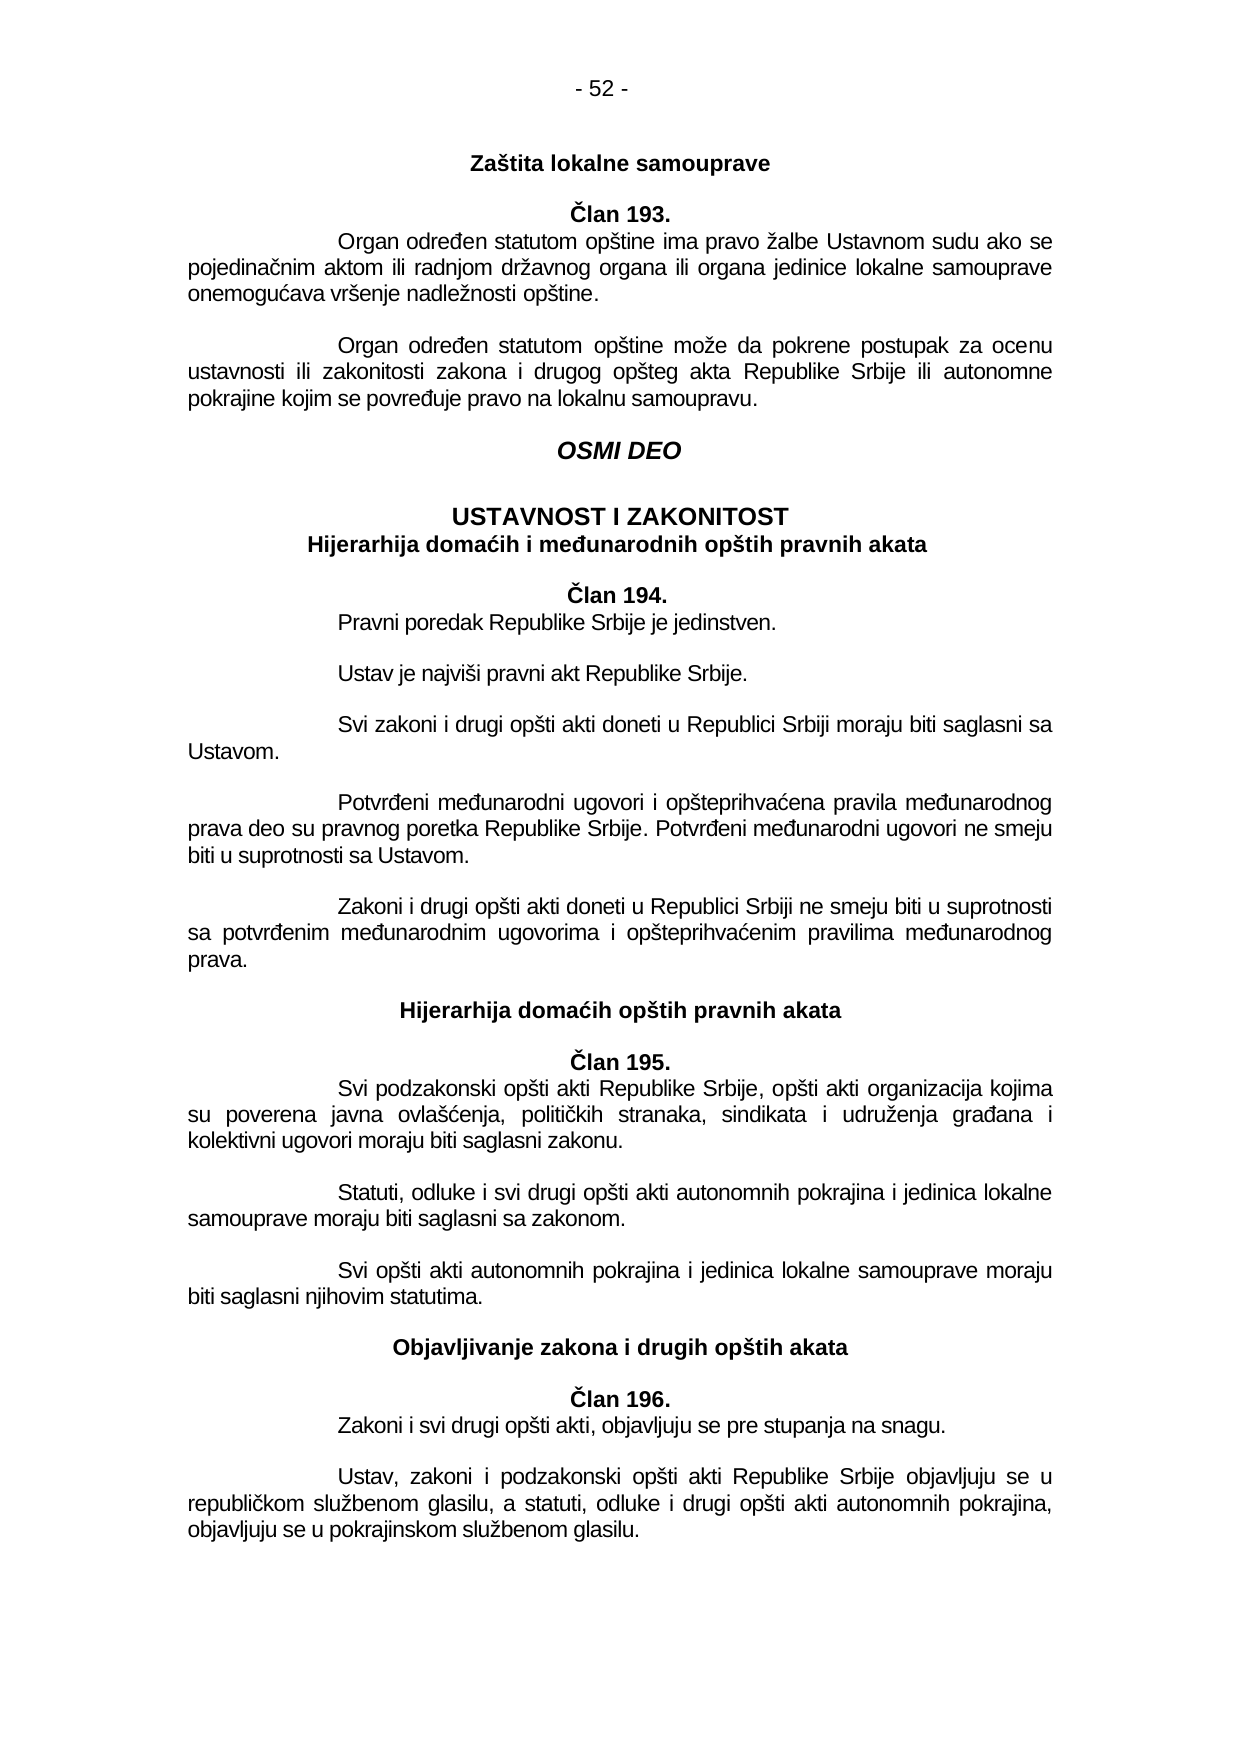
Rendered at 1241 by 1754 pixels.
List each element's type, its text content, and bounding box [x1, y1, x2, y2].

text Pravni poredak Republike Srbije je jedinstven. [187, 608, 1053, 635]
text Hijerarhija domaćih i međunarodnih opštih pravnih akata [262, 531, 978, 557]
text Potvrđeni međunarodni ugovori i opšteprihvaćena pravila međunarodnog prava deo su pravnog poretka Republike Srbije. Potvrđeni međunarodni ugovori ne smeju biti u suprotnosti sa Ustavom. [187, 789, 1053, 868]
text OSMI DEO [262, 436, 978, 464]
text Organ određen statutom opštine ima pravo žalbe Ustavnom sudu ako se pojedinačnim aktom ili radnjom državnog organa ili organa jedinice lokalne samouprave onemogućava vršenje nadležnosti opštine. [187, 228, 1053, 307]
text Svi opšti akti autonomnih pokrajina i jedinica lokalne samouprave moraju biti saglasni njihovim statutima. [187, 1257, 1053, 1309]
text Svi podzakonski opšti akti Republike Srbije, opšti akti organizacija kojima su poverena javna ovlašćenja, političkih stranaka, sindikata i udruženja građana i kolektivni ugovori moraju biti saglasni zakonu. [187, 1075, 1053, 1154]
text Hijerarhija domaćih opštih pravnih akata [262, 997, 978, 1023]
text Zakoni i drugi opšti akti doneti u Republici Srbiji ne smeju biti u suprotnosti sa potvrđenim međunarodnim ugovorima i opšteprihvaćenim pravilima međunarodnog prava. [187, 893, 1053, 972]
text Član 196. [262, 1386, 978, 1412]
text Član 193. [262, 201, 978, 228]
text Svi zakoni i drugi opšti akti doneti u Republici Srbiji moraju biti saglasni sa Ustavom. [187, 711, 1053, 764]
text Zaštita lokalne samouprave [262, 150, 978, 176]
text USTAVNOST I ZAKONITOST [262, 502, 978, 531]
text Ustav je najviši pravni akt Republike Srbije. [187, 660, 1053, 686]
text Član 195. [262, 1048, 978, 1075]
text Objavljivanje zakona i drugih opštih akata [262, 1334, 978, 1361]
text Ustav, zakoni i podzakonski opšti akti Republike Srbije objavljuju se u republičkom službenom glasilu, a statuti, odluke i drugi opšti akti autonomnih pokrajina, objavljuju se u pokrajinskom službenom glasilu. [187, 1463, 1053, 1542]
text Zakoni i svi drugi opšti akti, objavljuju se pre stupanja na snagu. [187, 1412, 1053, 1438]
text Organ određen statutom opštine može da pokrene postupak za ocenu ustavnosti ili zakonitosti zakona i drugog opšteg akta Republike Srbije ili autonomne pokrajine kojim se povređuje pravo na lokalnu samoupravu. [187, 332, 1053, 411]
text Član 194. [262, 582, 978, 608]
text Statuti, odluke i svi drugi opšti akti autonomnih pokrajina i jedinica lokalne samouprave moraju biti saglasni sa zakonom. [187, 1179, 1053, 1232]
